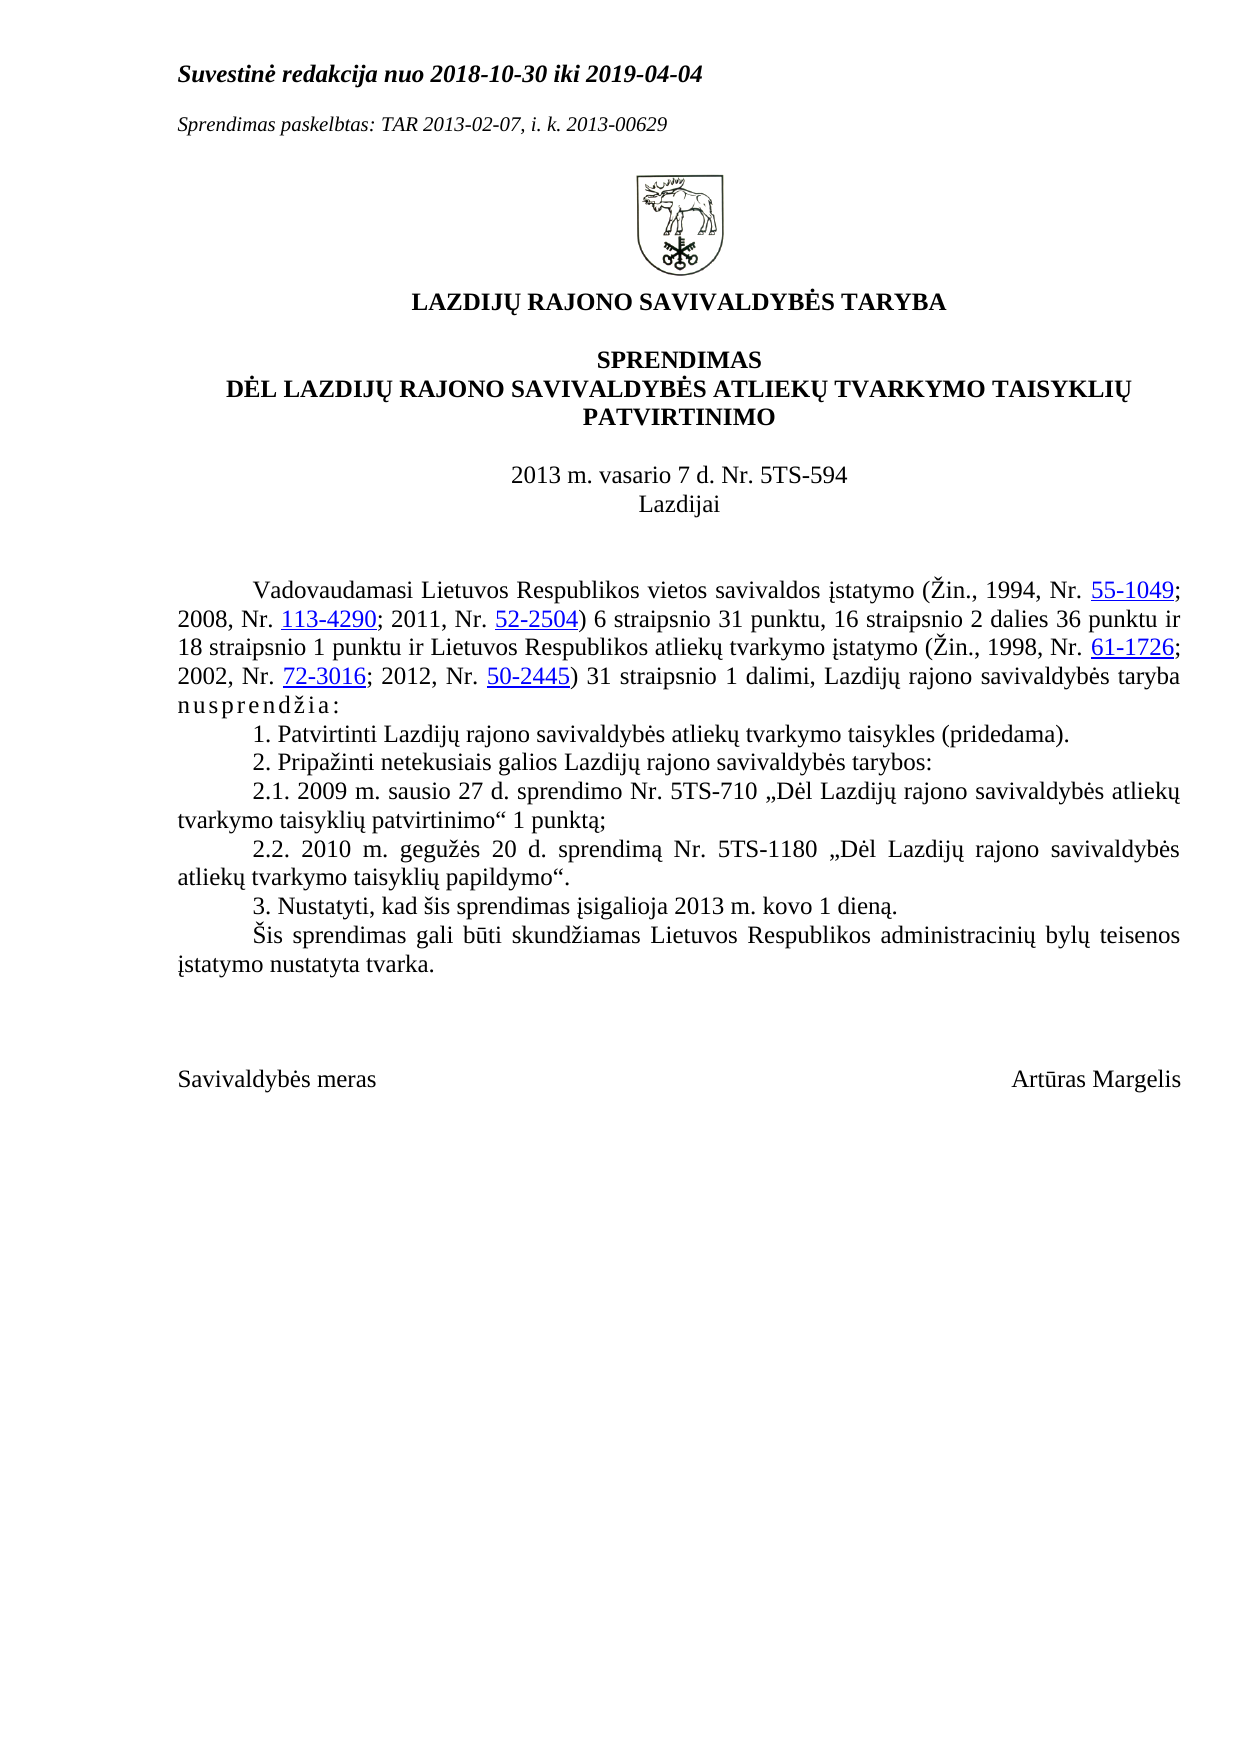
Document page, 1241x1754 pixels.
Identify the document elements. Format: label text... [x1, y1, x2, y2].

text 3. Nustatyti, kad šis sprendimas įsigalioja 2013 m. kovo 1 dieną. [177, 891, 1181, 920]
text LAZDIJŲ RAJONO SAVIVALDYBĖS TARYBA [177, 287, 1181, 316]
text 2. Pripažinti netekusiais galios Lazdijų rajono savivaldybės tarybos: [177, 747, 1181, 776]
text 2013 m. vasario 7 d. Nr. 5TS-594 [177, 460, 1181, 489]
text DĖL LAZDIJŲ RAJONO SAVIVALDYBĖS ATLIEKŲ TVARKYMO TAISYKLIŲ PATVIRTINIMO [177, 374, 1181, 431]
text 2.1. 2009 m. sausio 27 d. sprendimo Nr. 5TS-710 „Dėl Lazdijų rajono savivaldybės atliekų tvarkymo taisyklių patvirtinimo“ 1 punktą; [177, 776, 1181, 834]
text Lazdijai [177, 489, 1181, 517]
text Sprendimas paskelbtas: TAR 2013-02-07, i. k. 2013-00629 [177, 112, 1181, 136]
text SPRENDIMAS [177, 345, 1181, 374]
text Vadovaudamasi Lietuvos Respublikos vietos savivaldos įstatymo (Žin., 1994, Nr. 55-1049; 2008, Nr. 113-4290; 2011, Nr. 52-2504) 6 straipsnio 31 punktu, 16 straipsnio 2 dalies 36 punktu ir 18 straipsnio 1 punktu ir Lietuvos Respublikos atliekų tvarkymo įstatymo (Žin., 1998, Nr. 61-1726; 2002, Nr. 72-3016; 2012, Nr. 50-2445) 31 straipsnio 1 dalimi, Lazdijų rajono savivaldybės taryba nusprendžia: [177, 575, 1181, 719]
text Savivaldybės meras Artūras Margelis [177, 1064, 1181, 1092]
text Suvestinė redakcija nuo 2018-10-30 iki 2019-04-04 [177, 59, 1181, 88]
text 1. Patvirtinti Lazdijų rajono savivaldybės atliekų tvarkymo taisykles (pridedama). [177, 719, 1181, 747]
text Šis sprendimas gali būti skundžiamas Lietuvos Respublikos administracinių bylų teisenos įstatymo nustatyta tvarka. [177, 920, 1181, 977]
text 2.2. 2010 m. gegužės 20 d. sprendimą Nr. 5TS-1180 „Dėl Lazdijų rajono savivaldybės atliekų tvarkymo taisyklių papildymo“. [177, 834, 1181, 891]
